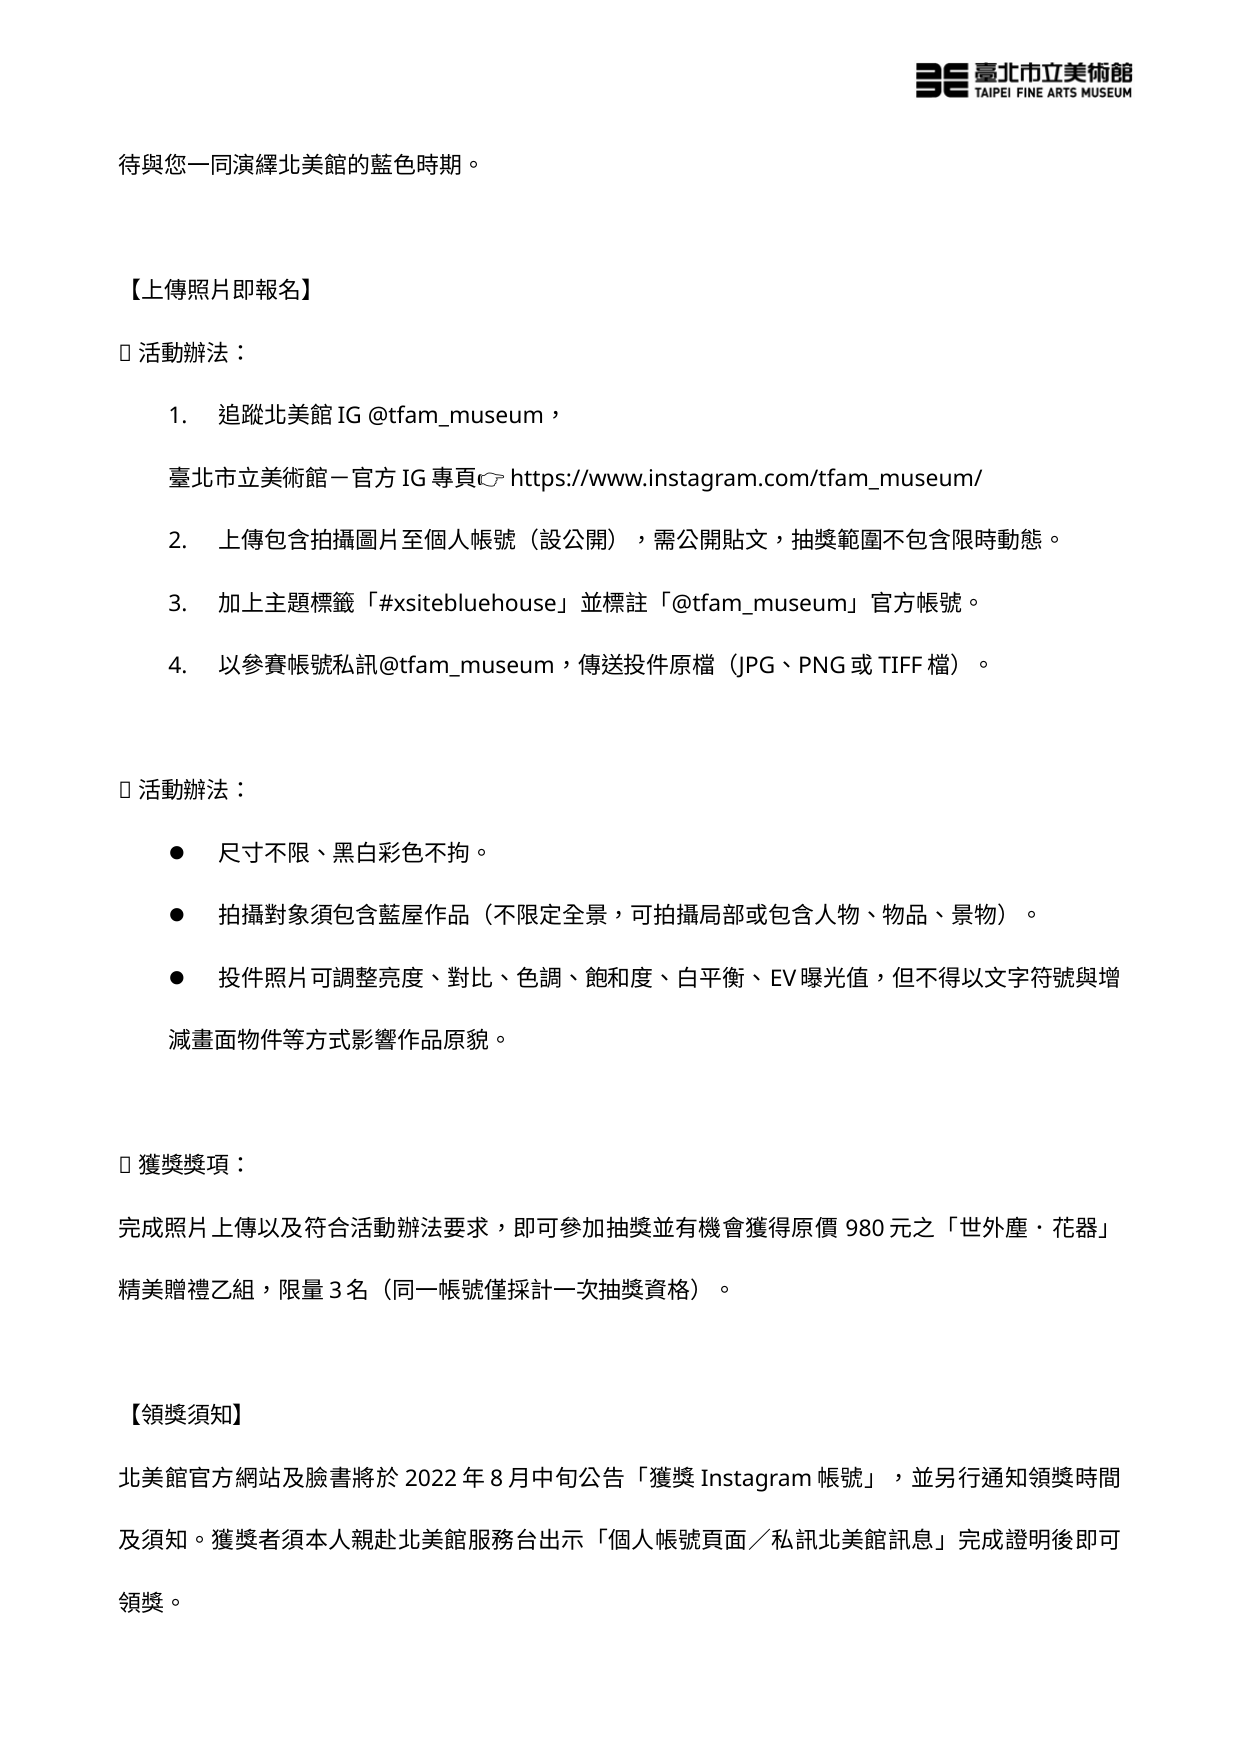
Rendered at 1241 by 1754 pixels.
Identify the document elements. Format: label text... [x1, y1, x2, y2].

list 加上主題標籤「#xsitebluehouse」並標註「@tfam_museum」官方帳號。 [168, 560, 1122, 622]
list 投件照片可調整亮度、對比、色調、飽和度、白平衡、EV曝光值，但不得以文字符號與增減畫面物件等方式影響作品原貌。 [168, 935, 1122, 1060]
list 以參賽帳號私訊@tfam_museum，傳送投件原檔（JPG、PNG或TIFF檔）。 [168, 622, 1122, 685]
list 尺寸不限、黑白彩色不拘。 [168, 810, 1122, 872]
text 北美館官方網站及臉書將於2022年8月中旬公告「獲獎Instagram帳號」，並另行通知領獎時間及須知。獲獎者須本人親赴北美館服務台出示「個人帳號頁面／私訊北美館訊息」完成證明後即可領獎。 [118, 1435, 1122, 1622]
text 【上傳照片即報名】 [118, 247, 1122, 310]
text 臺北市立美術館－官方IG專頁👉🏻 https://www.instagram.com/tfam_museum/ [168, 435, 1122, 497]
text 🔳 獲獎獎項： [118, 1122, 1122, 1185]
list 拍攝對象須包含藍屋作品（不限定全景，可拍攝局部或包含人物、物品、景物）。 [168, 872, 1122, 935]
list 上傳包含拍攝圖片至個人帳號（設公開），需公開貼文，抽獎範圍不包含限時動態。 [168, 497, 1122, 560]
list 追蹤北美館IG @tfam_museum， [168, 372, 1122, 435]
text 🔳 活動辦法： [118, 747, 1122, 810]
text 【領獎須知】 [118, 1372, 1122, 1435]
text 完成照片上傳以及符合活動辦法要求，即可參加抽獎並有機會獲得原價980元之「世外塵．花器」精美贈禮乙組，限量3名（同一帳號僅採計一次抽獎資格）。 [118, 1185, 1122, 1310]
text 🔳 活動辦法： [118, 310, 1122, 372]
text 待與您一同演繹北美館的藍色時期。 [118, 122, 1122, 185]
